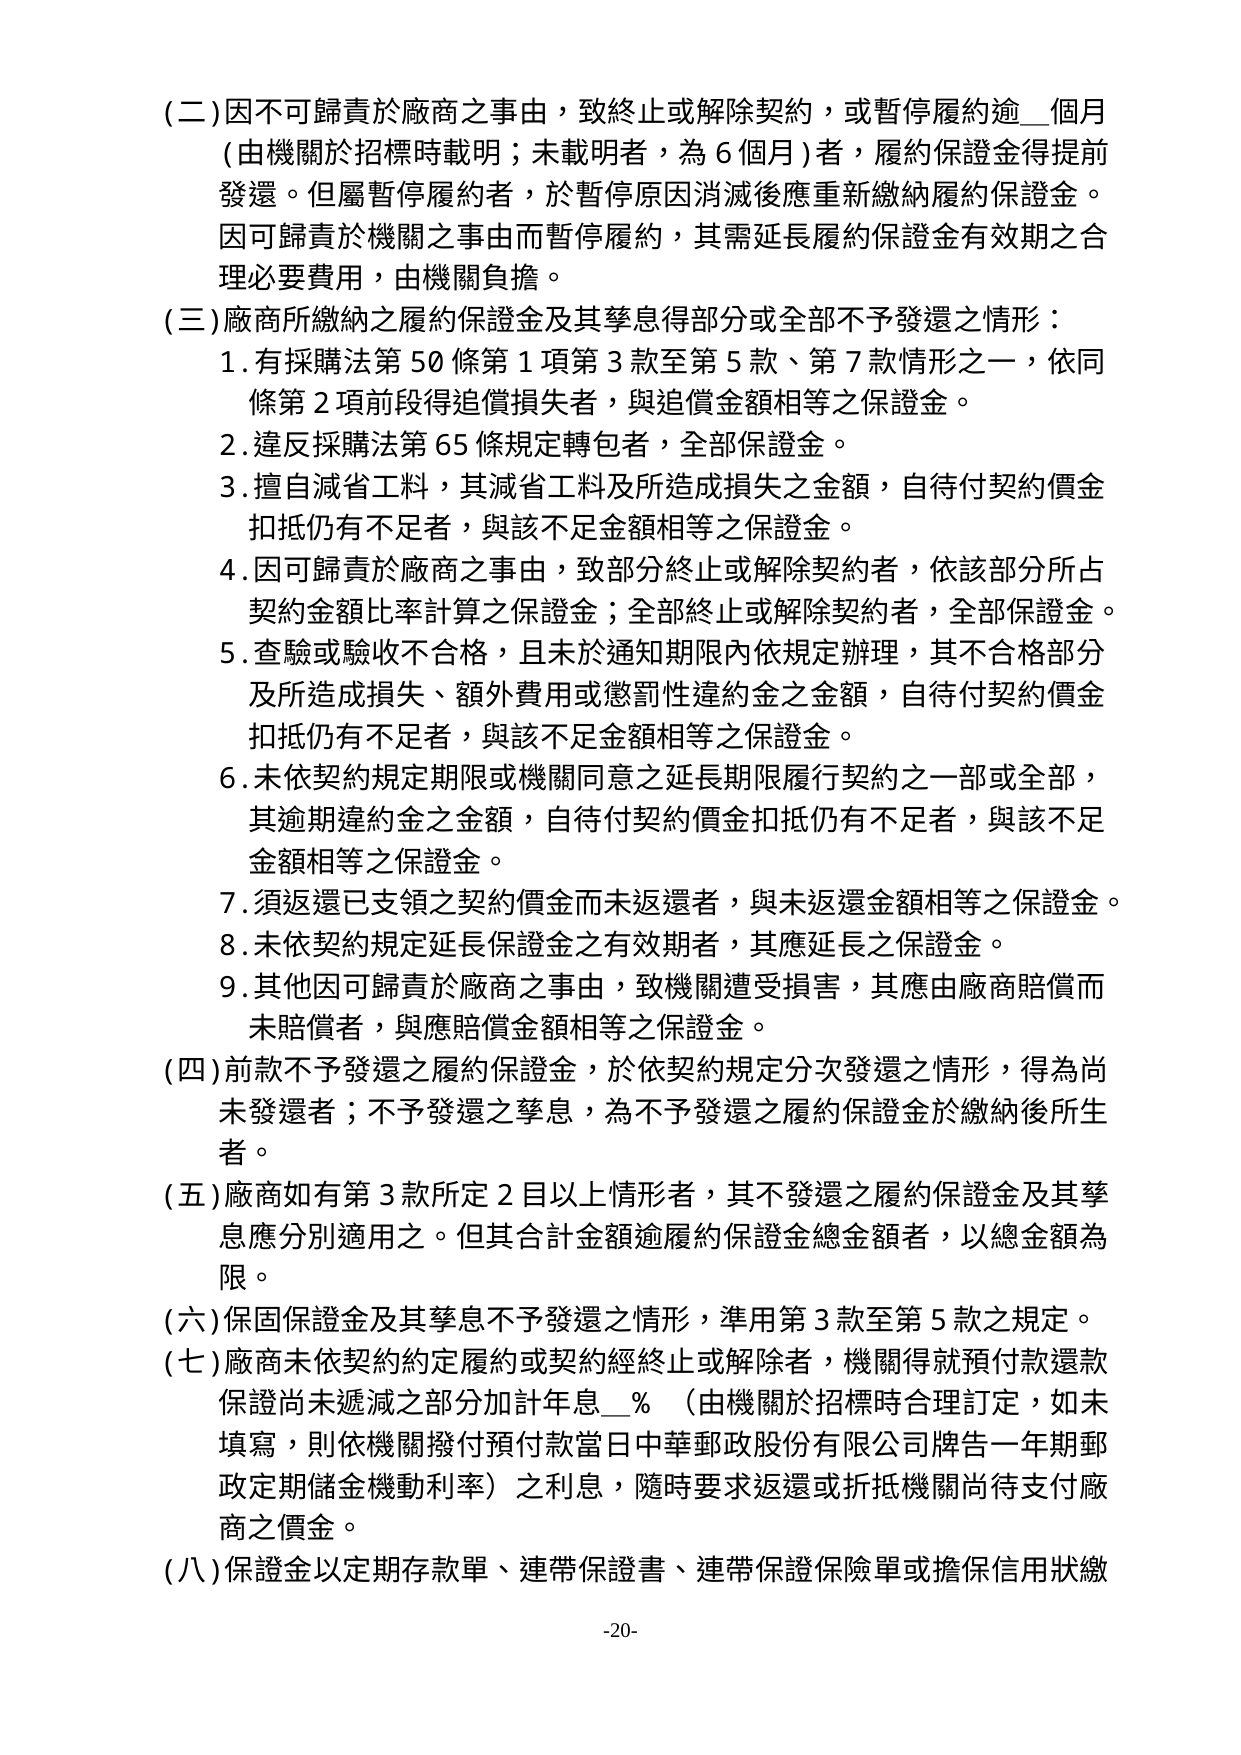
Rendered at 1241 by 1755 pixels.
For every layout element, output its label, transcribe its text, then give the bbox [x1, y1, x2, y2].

text 2.違反採購法第65條規定轉包者，全部保證金。 [218, 422, 1108, 464]
text 6.未依契約規定期限或機關同意之延長期限履行契約之一部或全部，其逾期違約金之金額，自待付契約價金扣抵仍有不足者，與該不足金額相等之保證金。 [218, 755, 1108, 880]
text (七)廠商未依契約約定履約或契約經終止或解除者，機關得就預付款還款保證尚未遞減之部分加計年息＿% （由機關於招標時合理訂定，如未填寫，則依機關撥付預付款當日中華郵政股份有限公司牌告一年期郵政定期儲金機動利率）之利息，隨時要求返還或折抵機關尚待支付廠商之價金。 [159, 1339, 1110, 1547]
text (四)前款不予發還之履約保證金，於依契約規定分次發還之情形，得為尚未發還者；不予發還之孳息，為不予發還之履約保證金於繳納後所生者。 [159, 1047, 1110, 1172]
text 8.未依契約規定延長保證金之有效期者，其應延長之保證金。 [218, 922, 1108, 964]
text (五)廠商如有第3款所定2目以上情形者，其不發還之履約保證金及其孳息應分別適用之。但其合計金額逾履約保證金總金額者，以總金額為限。 [159, 1172, 1110, 1297]
text (六)保固保證金及其孳息不予發還之情形，準用第3款至第5款之規定。 [159, 1297, 1110, 1339]
text (三)廠商所繳納之履約保證金及其孳息得部分或全部不予發還之情形： [159, 297, 1110, 339]
text 3.擅自減省工料，其減省工料及所造成損失之金額，自待付契約價金扣抵仍有不足者，與該不足金額相等之保證金。 [218, 464, 1108, 547]
text 1.有採購法第50條第1項第3款至第5款、第7款情形之一，依同條第2項前段得追償損失者，與追償金額相等之保證金。 [218, 339, 1108, 422]
text 7.須返還已支領之契約價金而未返還者，與未返還金額相等之保證金。 [218, 880, 1108, 922]
text (八)保證金以定期存款單、連帶保證書、連帶保證保險單或擔保信用狀繳 [159, 1547, 1110, 1589]
text 5.查驗或驗收不合格，且未於通知期限內依規定辦理，其不合格部分及所造成損失、額外費用或懲罰性違約金之金額，自待付契約價金扣抵仍有不足者，與該不足金額相等之保證金。 [218, 630, 1108, 755]
text 4.因可歸責於廠商之事由，致部分終止或解除契約者，依該部分所占契約金額比率計算之保證金；全部終止或解除契約者，全部保證金。 [218, 547, 1108, 630]
text (二)因不可歸責於廠商之事由，致終止或解除契約，或暫停履約逾＿個月(由機關於招標時載明；未載明者，為6個月)者，履約保證金得提前發還。但屬暫停履約者，於暫停原因消滅後應重新繳納履約保證金。因可歸責於機關之事由而暫停履約，其需延長履約保證金有效期之合理必要費用，由機關負擔。 [159, 89, 1110, 297]
text 9.其他因可歸責於廠商之事由，致機關遭受損害，其應由廠商賠償而未賠償者，與應賠償金額相等之保證金。 [218, 964, 1108, 1047]
